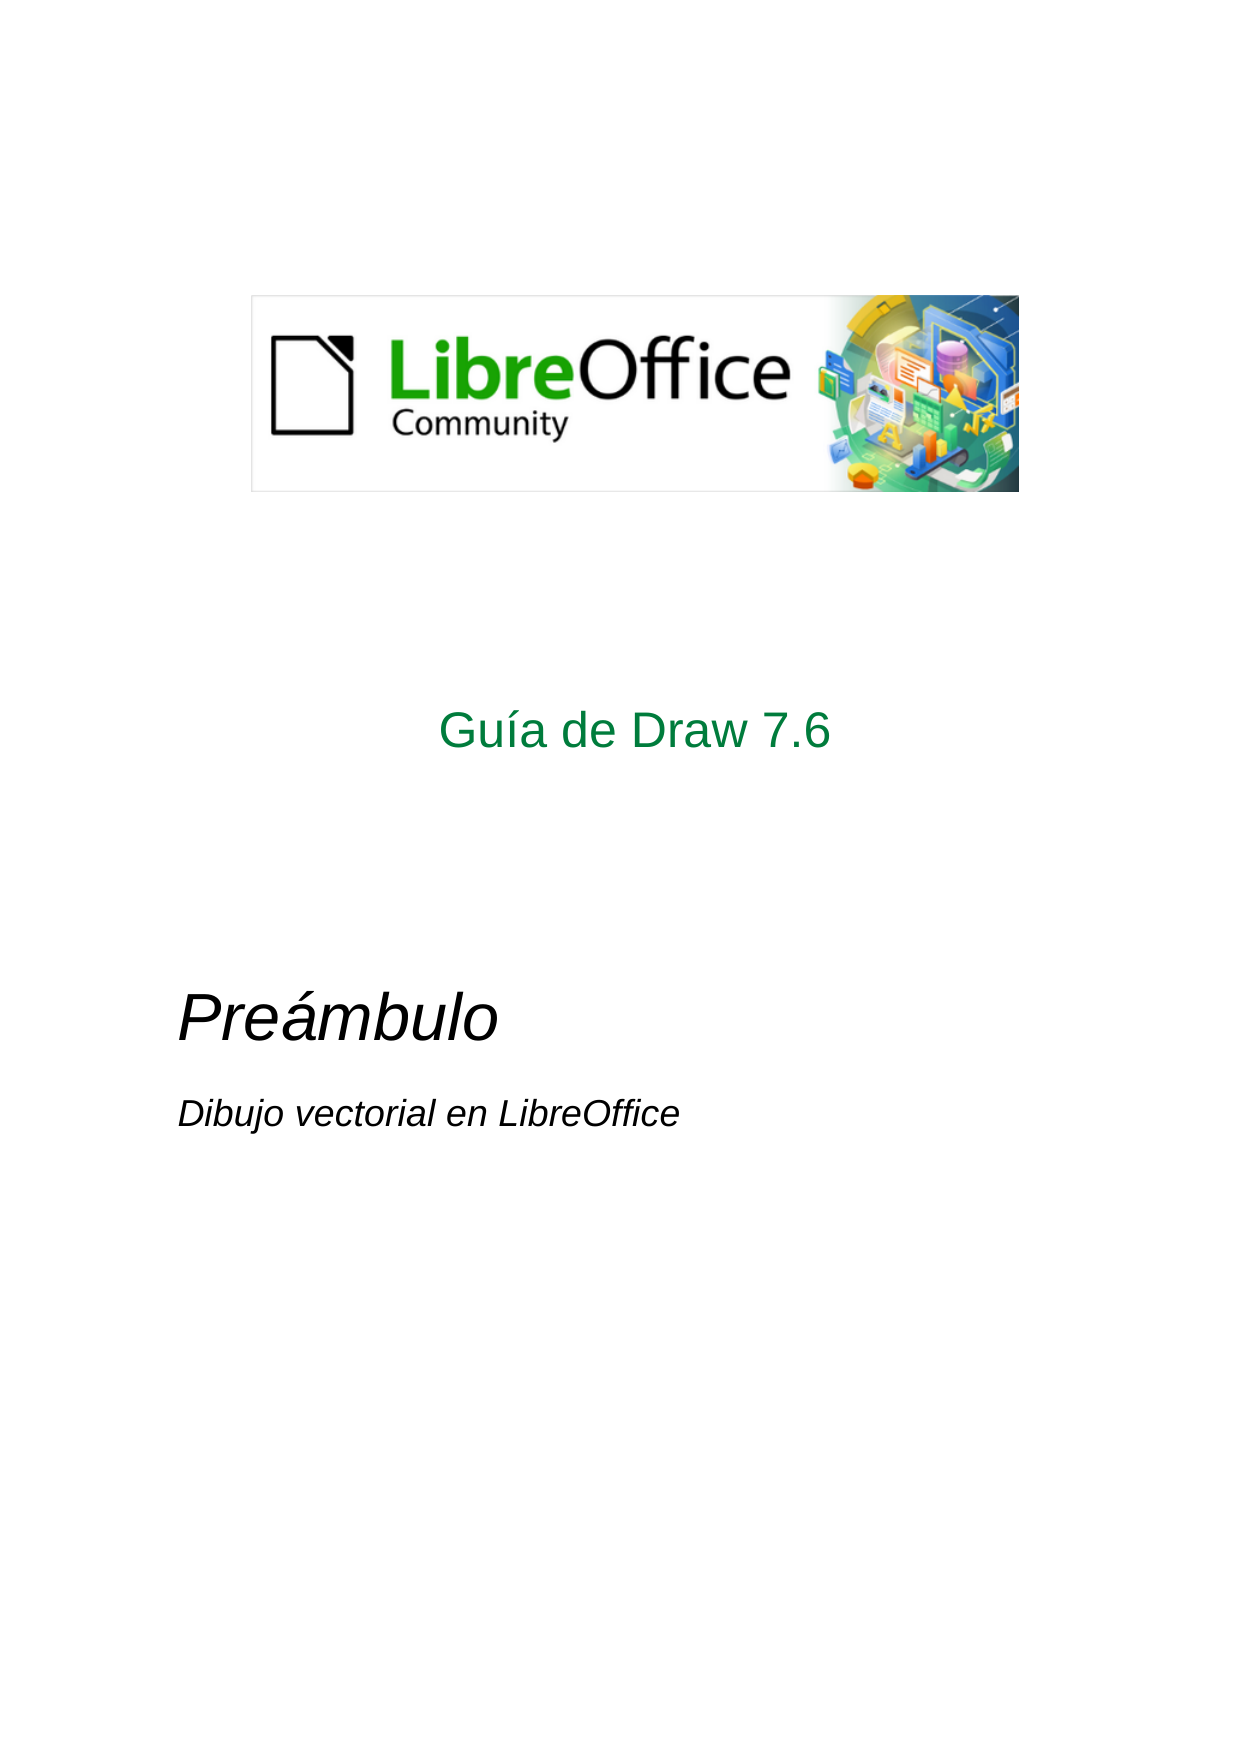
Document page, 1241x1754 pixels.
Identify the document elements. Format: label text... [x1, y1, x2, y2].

subtitle Dibujo vectorial en LibreOffice [177, 1092, 1093, 1135]
picture [251, 295, 1019, 492]
title Preámbulo [177, 979, 1093, 1054]
text Guía de Draw 7.6 [177, 700, 1093, 758]
